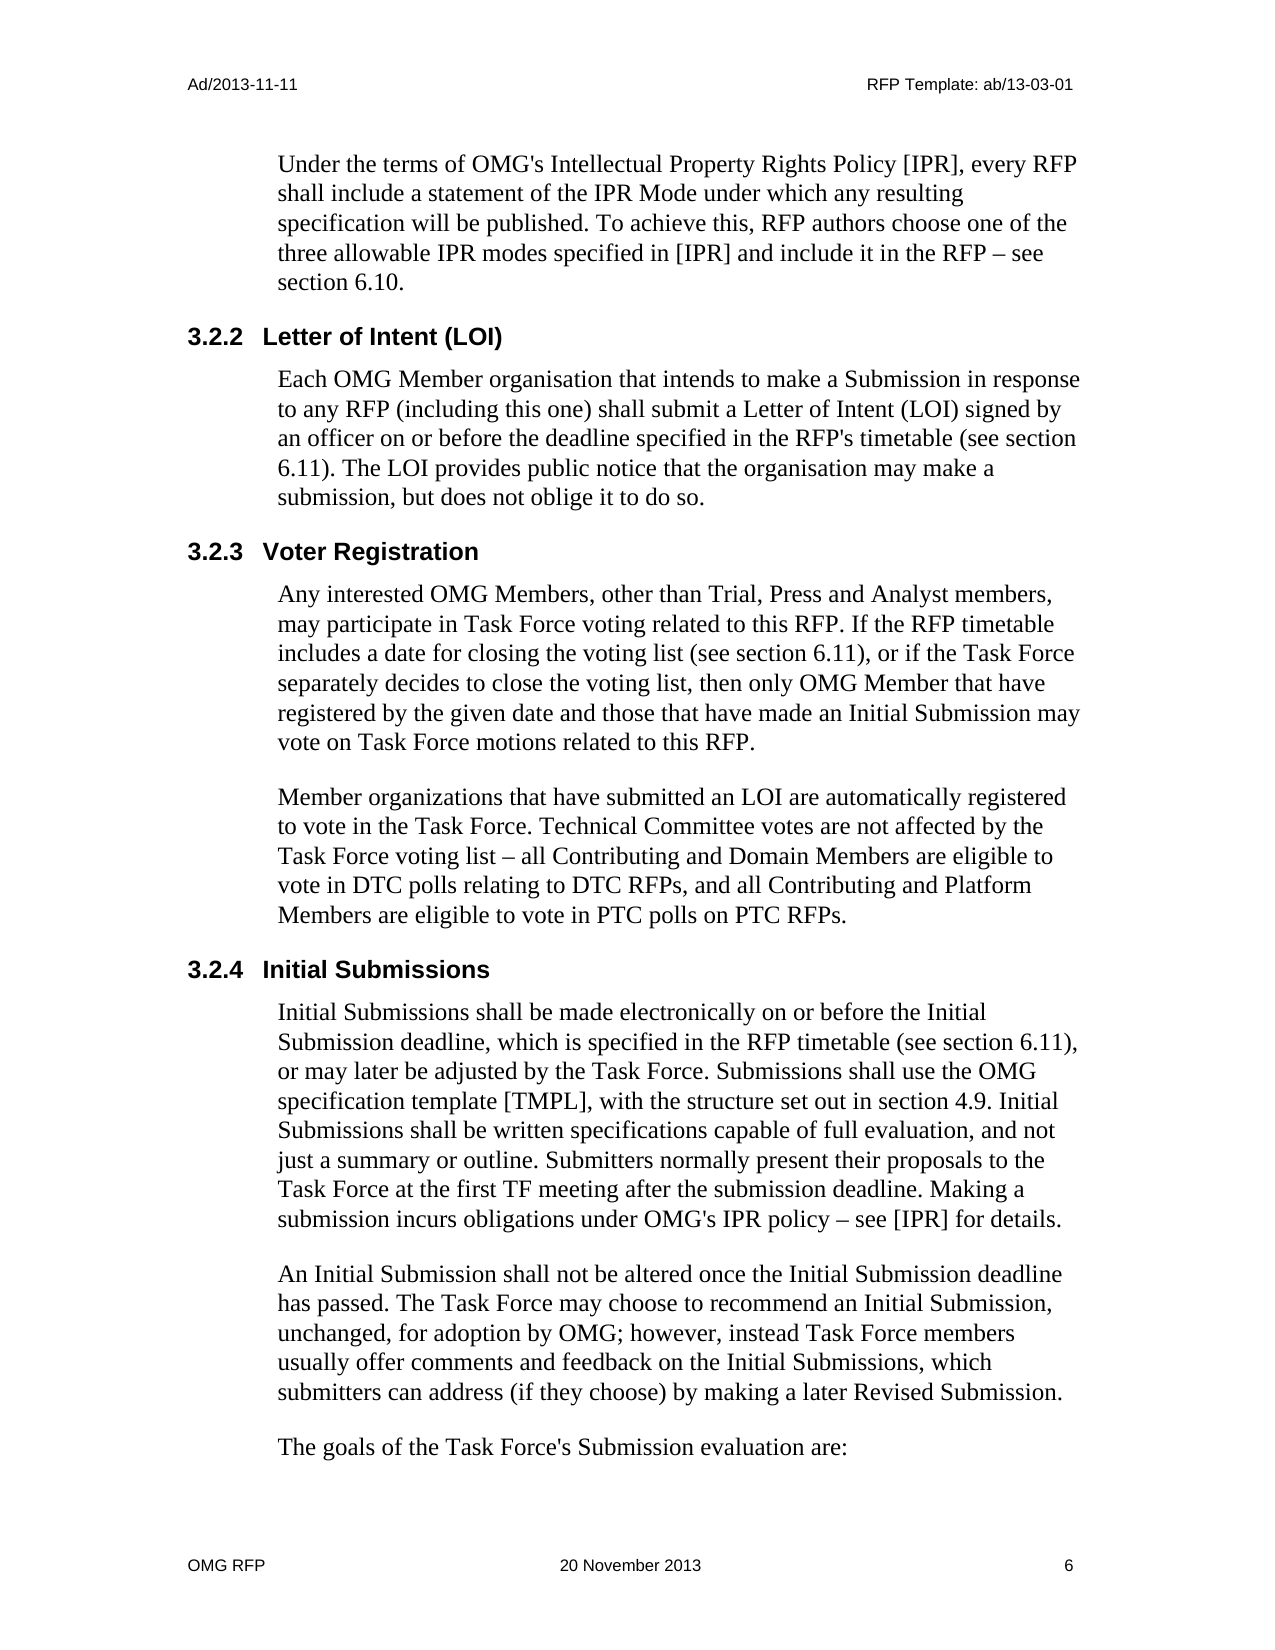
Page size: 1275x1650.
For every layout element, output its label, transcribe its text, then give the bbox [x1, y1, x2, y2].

subtitle Voter Registration [187, 538, 1087, 566]
text Each OMG Member organisation that intends to make a Submission in response to any RFP (including this one) shall submit a Letter of Intent (LOI) signed by an officer on or before the deadline specified in the RFP's timetable (see section 6.11). The LOI provides public notice that the organisation may make a submission, but does not oblige it to do so. [277, 365, 1087, 511]
subtitle Initial Submissions [187, 956, 1087, 984]
text Member organizations that have submitted an LOI are automatically registered to vote in the Task Force. Technical Committee votes are not affected by the Task Force voting list – all Contributing and Domain Members are eligible to vote in DTC polls relating to DTC RFPs, and all Contributing and Platform Members are eligible to vote in PTC polls on PTC RFPs. [277, 783, 1087, 929]
subtitle Letter of Intent (LOI) [187, 323, 1087, 351]
text The goals of the Task Force's Submission evaluation are: [277, 1433, 1087, 1460]
text Under the terms of OMG's Intellectual Property Rights Policy [IPR], every RFP shall include a statement of the IPR Mode under which any resulting specification will be published. To achieve this, RFP authors choose one of the three allowable IPR modes specified in [IPR] and include it in the RFP – see section 6.10. [277, 150, 1087, 296]
text An Initial Submission shall not be altered once the Initial Submission deadline has passed. The Task Force may choose to recommend an Initial Submission, unchanged, for adoption by OMG; however, instead Task Force members usually offer comments and feedback on the Initial Submissions, which submitters can address (if they choose) by making a later Revised Submission. [277, 1260, 1087, 1406]
text Initial Submissions shall be made electronically on or before the Initial Submission deadline, which is specified in the RFP timetable (see section 6.11), or may later be adjusted by the Task Force. Submissions shall use the OMG specification template [TMPL], with the structure set out in section 4.9. Initial Submissions shall be written specifications capable of full evaluation, and not just a summary or outline. Submitters normally present their proposals to the Task Force at the first TF meeting after the submission deadline. Making a submission incurs obligations under OMG's IPR policy – see [IPR] for details. [277, 998, 1087, 1233]
text Any interested OMG Members, other than Trial, Press and Analyst members, may participate in Task Force voting related to this RFP. If the RFP timetable includes a date for closing the voting list (see section 6.11), or if the Task Force separately decides to close the voting list, then only OMG Member that have registered by the given date and those that have made an Initial Submission may vote on Task Force motions related to this RFP. [277, 580, 1087, 756]
